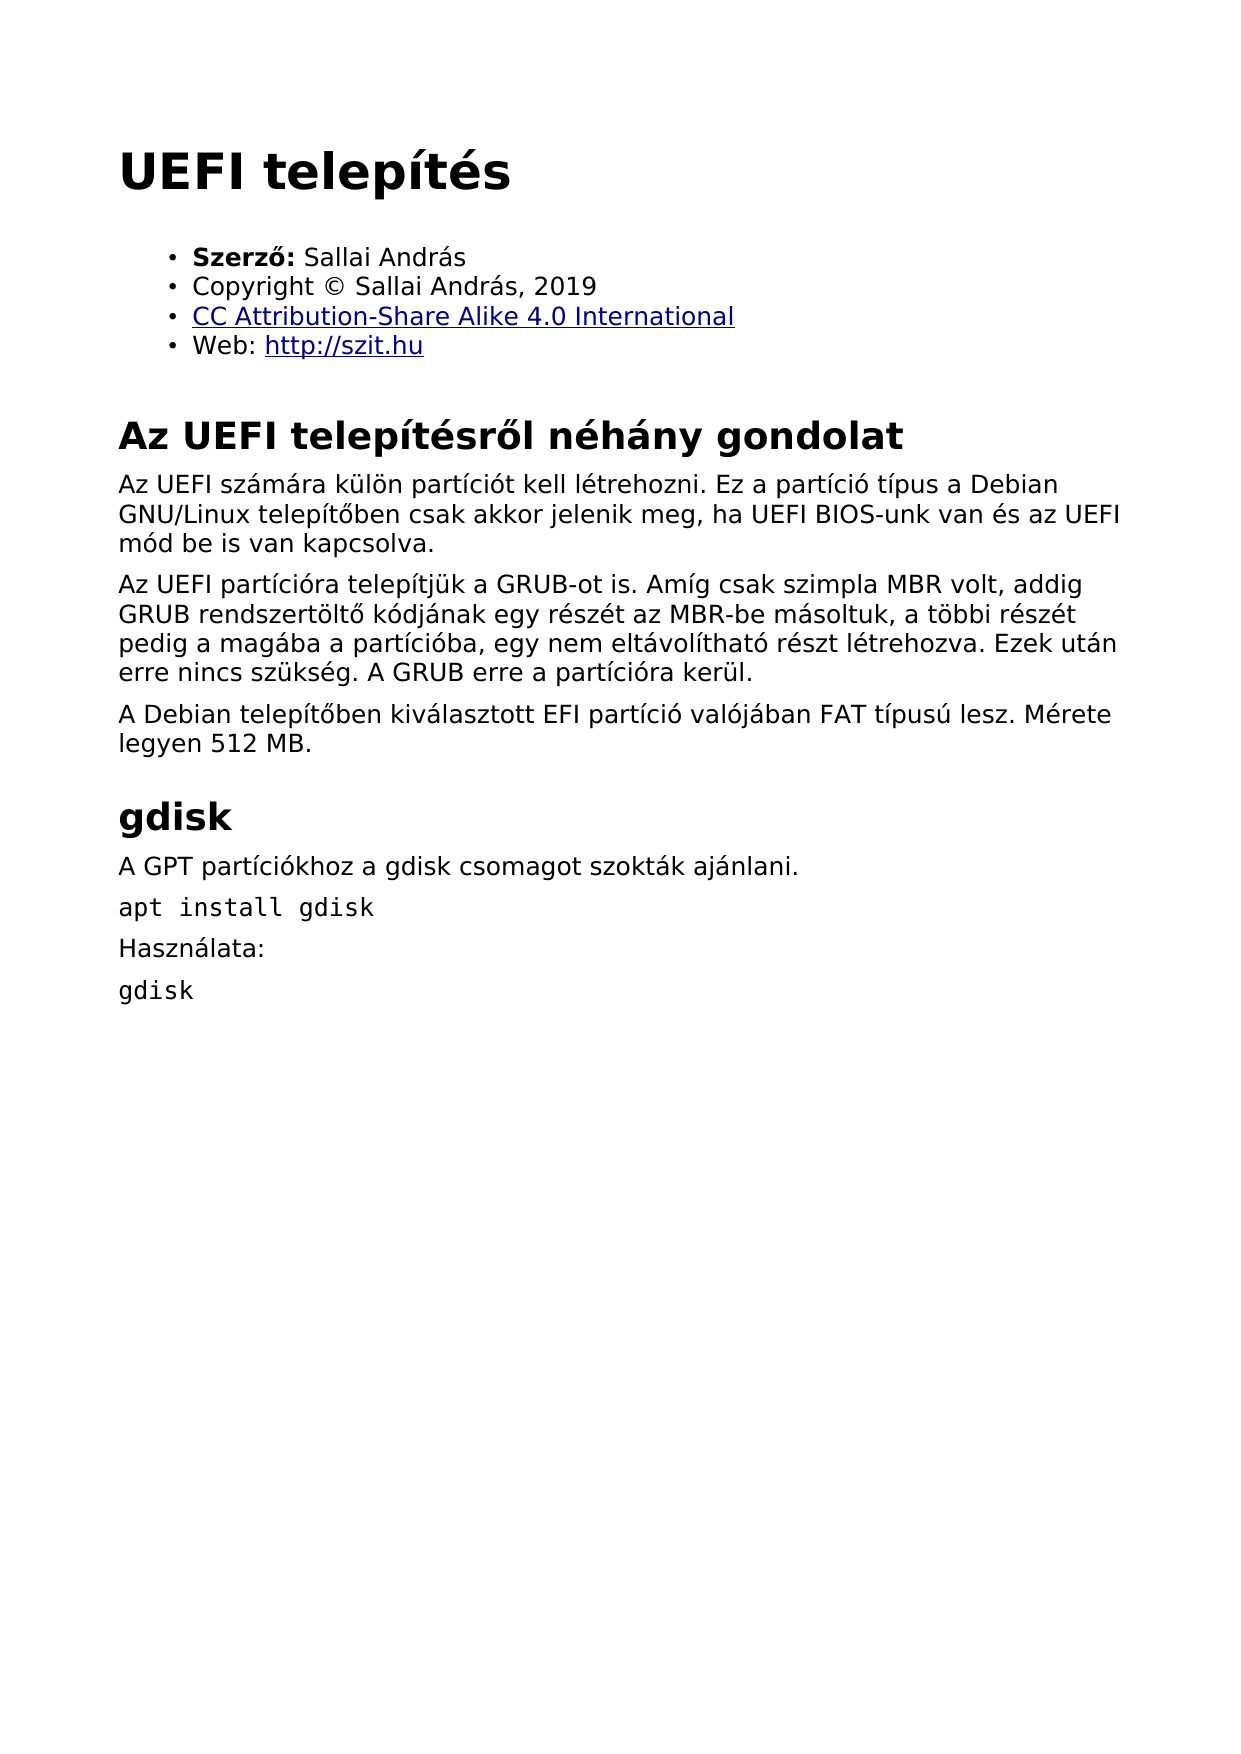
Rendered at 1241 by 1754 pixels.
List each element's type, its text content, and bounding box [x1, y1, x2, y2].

subtitle Az UEFI telepítésről néhány gondolat [118, 414, 1122, 458]
text A Debian telepítőben kiválasztott EFI partíció valójában FAT típusú lesz. Mérete legyen 512 MB. [118, 700, 1122, 758]
list Szerző: Sallai András [177, 243, 1122, 272]
list Web: http://szit.hu [177, 331, 1122, 360]
subtitle gdisk [118, 796, 1122, 839]
text Az UEFI partícióra telepítjük a GRUB-ot is. Amíg csak szimpla MBR volt, addig GRUB rendszertöltő kódjának egy részét az MBR-be másoltuk, a többi részét pedig a magába a partícióba, egy nem eltávolítható részt létrehozva. Ezek után erre nincs szükség. A GRUB erre a partícióra kerül. [118, 571, 1122, 687]
list Copyright © Sallai András, 2019 [177, 272, 1122, 302]
text Használata: [118, 934, 1122, 963]
text A GPT partíciókhoz a gdisk csomagot szokták ajánlani. [118, 852, 1122, 881]
list CC Attribution-Share Alike 4.0 International [177, 302, 1122, 331]
text gdisk [118, 976, 1122, 1005]
text apt install gdisk [118, 893, 1122, 923]
text Az UEFI számára külön partíciót kell létrehozni. Ez a partíció típus a Debian GNU/Linux telepítőben csak akkor jelenik meg, ha UEFI BIOS-unk van és az UEFI mód be is van kapcsolva. [118, 471, 1122, 558]
subtitle UEFI telepítés [118, 143, 1122, 201]
